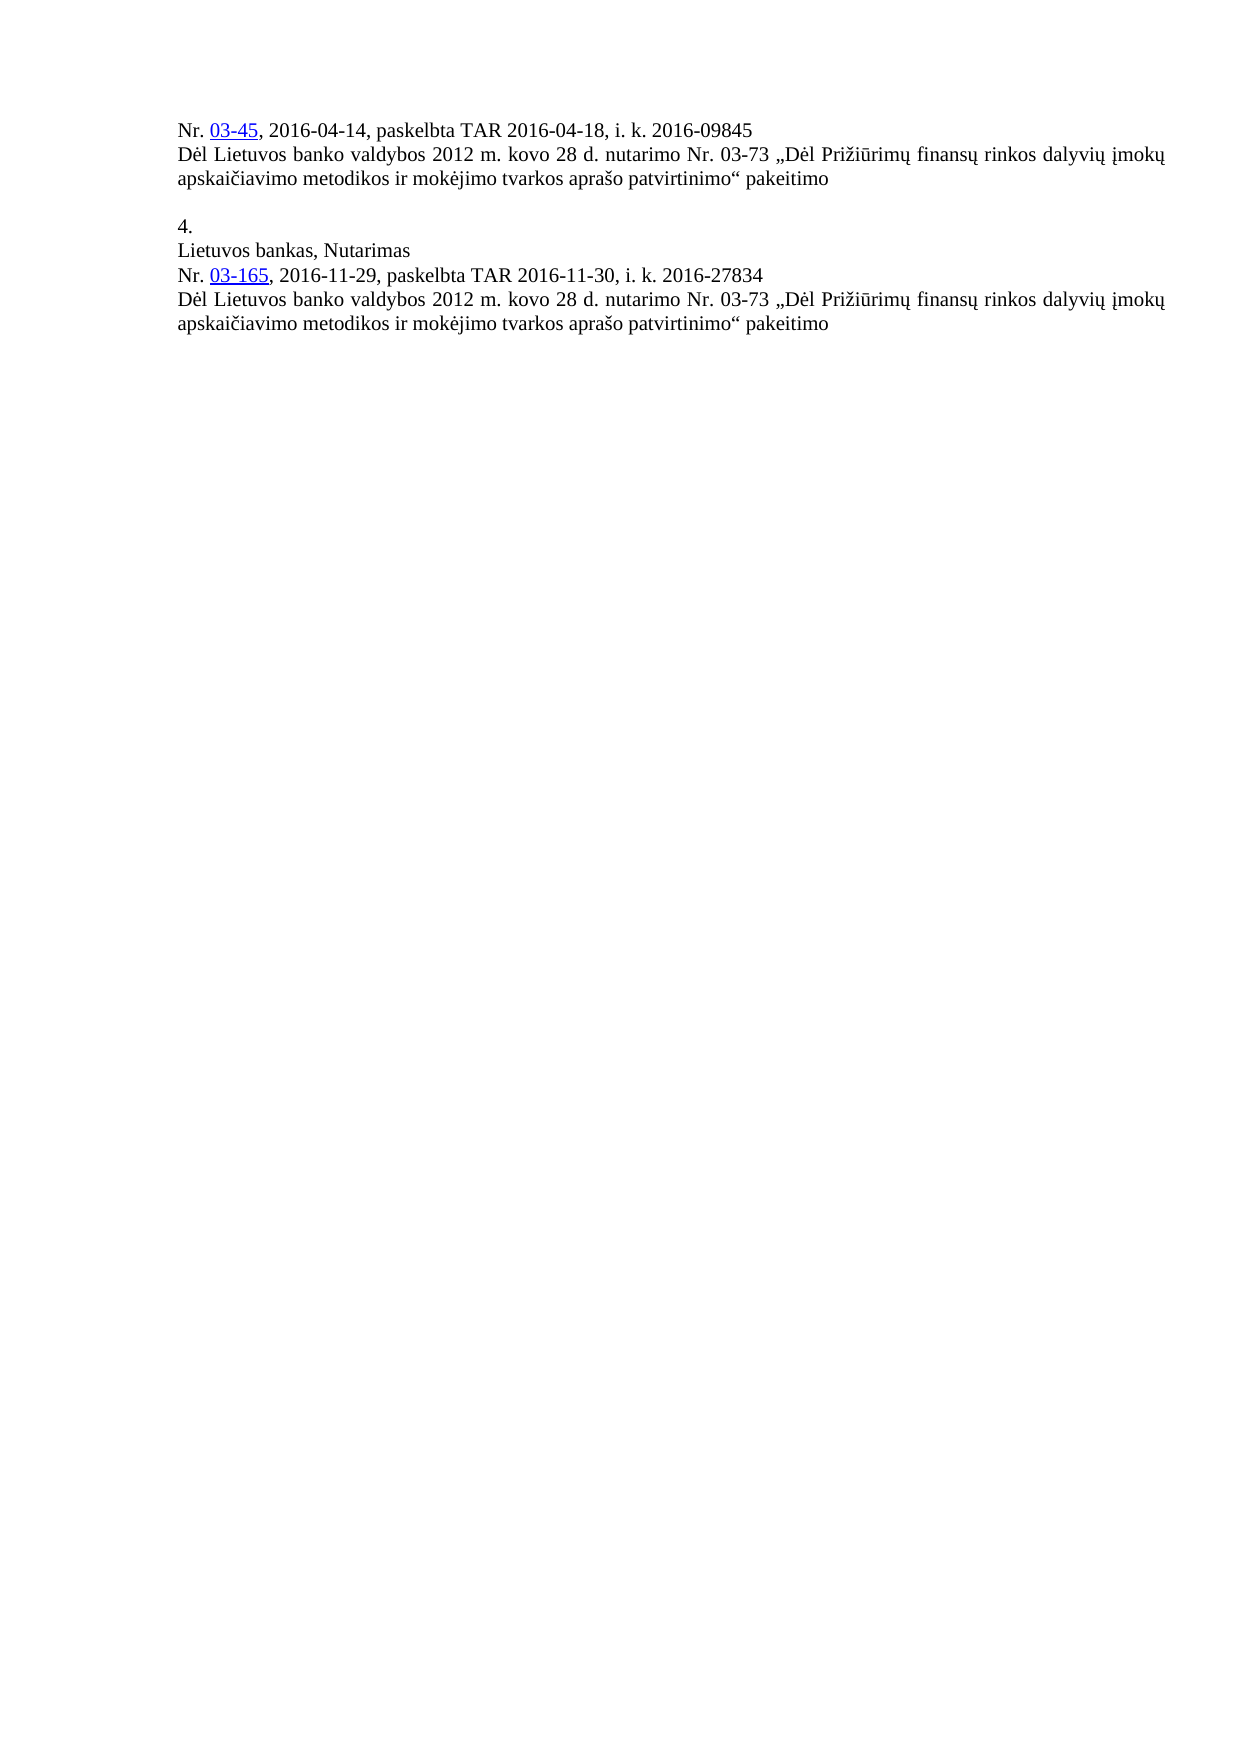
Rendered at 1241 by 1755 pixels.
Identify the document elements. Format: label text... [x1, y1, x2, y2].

text Nr. 03-45, 2016-04-14, paskelbta TAR 2016-04-18, i. k. 2016-09845 [177, 118, 1166, 142]
text 4. [177, 214, 1166, 238]
text Dėl Lietuvos banko valdybos 2012 m. kovo 28 d. nutarimo Nr. 03-73 „Dėl Prižiūrimų finansų rinkos dalyvių įmokų apskaičiavimo metodikos ir mokėjimo tvarkos aprašo patvirtinimo“ pakeitimo [177, 287, 1166, 335]
text Lietuvos bankas, Nutarimas [177, 238, 1166, 262]
text Nr. 03-165, 2016-11-29, paskelbta TAR 2016-11-30, i. k. 2016-27834 [177, 262, 1166, 287]
text Dėl Lietuvos banko valdybos 2012 m. kovo 28 d. nutarimo Nr. 03-73 „Dėl Prižiūrimų finansų rinkos dalyvių įmokų apskaičiavimo metodikos ir mokėjimo tvarkos aprašo patvirtinimo“ pakeitimo [177, 142, 1166, 190]
